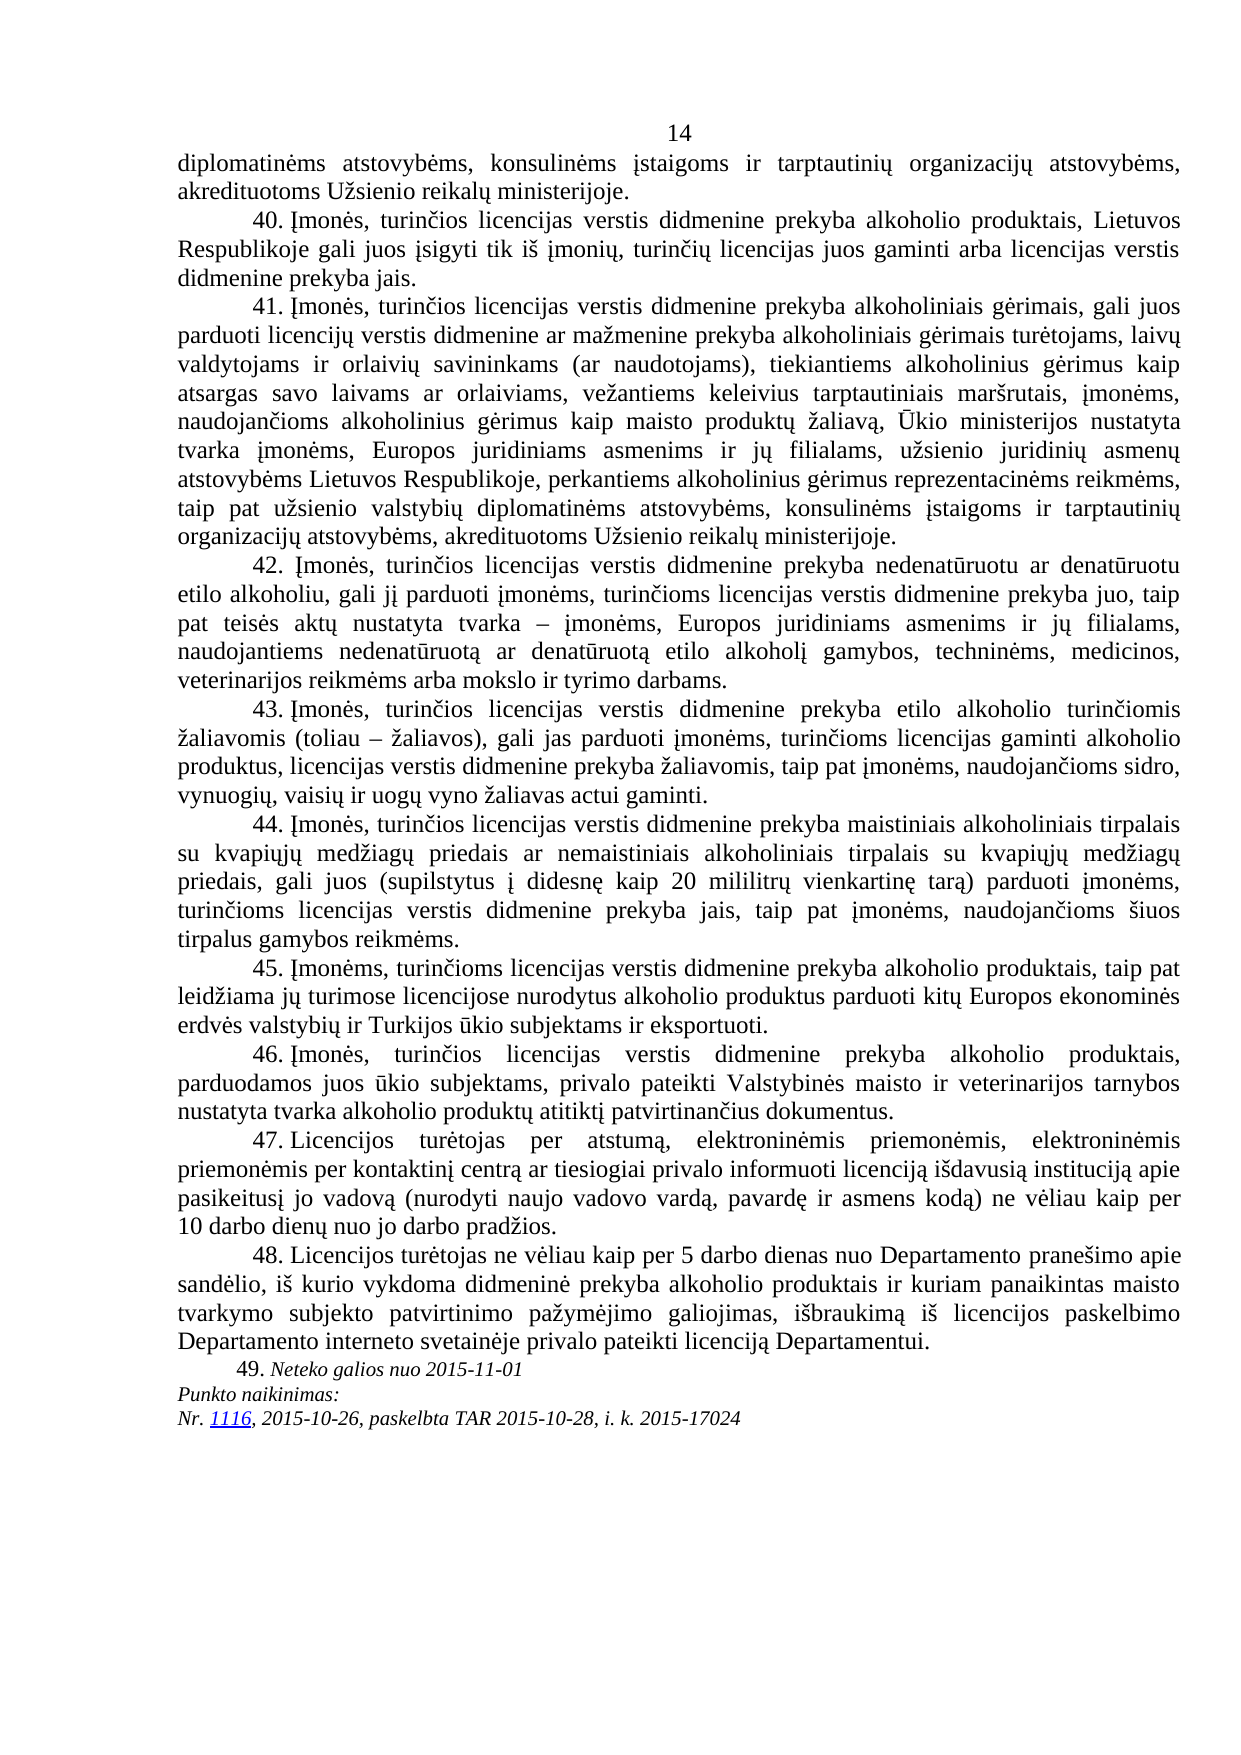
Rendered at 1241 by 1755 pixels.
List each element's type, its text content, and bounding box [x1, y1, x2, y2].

text 48. Licencijos turėtojas ne vėliau kaip per 5 darbo dienas nuo Departamento pranešimo apie sandėlio, iš kurio vykdoma didmeninė prekyba alkoholio produktais ir kuriam panaikintas maisto tvarkymo subjekto patvirtinimo pažymėjimo galiojimas, išbraukimą iš licencijos paskelbimo Departamento interneto svetainėje privalo pateikti licenciją Departamentui. [177, 1240, 1181, 1355]
text Nr. 1116, 2015-10-26, paskelbta TAR 2015-10-28, i. k. 2015-17024 [177, 1406, 1181, 1429]
text 47. Licencijos turėtojas per atstumą, elektroninėmis priemonėmis, elektroninėmis priemonėmis per kontaktinį centrą ar tiesiogiai privalo informuoti licenciją išdavusią instituciją apie pasikeitusį jo vadovą (nurodyti naujo vadovo vardą, pavardę ir asmens kodą) ne vėliau kaip per 10 darbo dienų nuo jo darbo pradžios. [177, 1125, 1181, 1240]
text Punkto naikinimas: [177, 1381, 1181, 1406]
text 45. Įmonėms, turinčioms licencijas verstis didmenine prekyba alkoholio produktais, taip pat leidžiama jų turimose licencijose nurodytus alkoholio produktus parduoti kitų Europos ekonominės erdvės valstybių ir Turkijos ūkio subjektams ir eksportuoti. [177, 953, 1181, 1039]
text 49. Neteko galios nuo 2015-11-01 [177, 1355, 1181, 1381]
text 42. Įmonės, turinčios licencijas verstis didmenine prekyba nedenatūruotu ar denatūruotu etilo alkoholiu, gali jį parduoti įmonėms, turinčioms licencijas verstis didmenine prekyba juo, taip pat teisės aktų nustatyta tvarka – įmonėms, Europos juridiniams asmenims ir jų filialams, naudojantiems nedenatūruotą ar denatūruotą etilo alkoholį gamybos, techninėms, medicinos, veterinarijos reikmėms arba mokslo ir tyrimo darbams. [177, 550, 1181, 694]
text diplomatinėms atstovybėms, konsulinėms įstaigoms ir tarptautinių organizacijų atstovybėms, akredituotoms Užsienio reikalų ministerijoje. [177, 148, 1181, 205]
text 41. Įmonės, turinčios licencijas verstis didmenine prekyba alkoholiniais gėrimais, gali juos parduoti licencijų verstis didmenine ar mažmenine prekyba alkoholiniais gėrimais turėtojams, laivų valdytojams ir orlaivių savininkams (ar naudotojams), tiekiantiems alkoholinius gėrimus kaip atsargas savo laivams ar orlaiviams, vežantiems keleivius tarptautiniais maršrutais, įmonėms, naudojančioms alkoholinius gėrimus kaip maisto produktų žaliavą, Ūkio ministerijos nustatyta tvarka įmonėms, Europos juridiniams asmenims ir jų filialams, užsienio juridinių asmenų atstovybėms Lietuvos Respublikoje, perkantiems alkoholinius gėrimus reprezentacinėms reikmėms, taip pat užsienio valstybių diplomatinėms atstovybėms, konsulinėms įstaigoms ir tarptautinių organizacijų atstovybėms, akredituotoms Užsienio reikalų ministerijoje. [177, 291, 1181, 550]
text 46. Įmonės, turinčios licencijas verstis didmenine prekyba alkoholio produktais, parduodamos juos ūkio subjektams, privalo pateikti Valstybinės maisto ir veterinarijos tarnybos nustatyta tvarka alkoholio produktų atitiktį patvirtinančius dokumentus. [177, 1039, 1181, 1125]
text 40. Įmonės, turinčios licencijas verstis didmenine prekyba alkoholio produktais, Lietuvos Respublikoje gali juos įsigyti tik iš įmonių, turinčių licencijas juos gaminti arba licencijas verstis didmenine prekyba jais. [177, 205, 1181, 291]
text 43. Įmonės, turinčios licencijas verstis didmenine prekyba etilo alkoholio turinčiomis žaliavomis (toliau – žaliavos), gali jas parduoti įmonėms, turinčioms licencijas gaminti alkoholio produktus, licencijas verstis didmenine prekyba žaliavomis, taip pat įmonėms, naudojančioms sidro, vynuogių, vaisių ir uogų vyno žaliavas actui gaminti. [177, 694, 1181, 809]
text 44. Įmonės, turinčios licencijas verstis didmenine prekyba maistiniais alkoholiniais tirpalais su kvapiųjų medžiagų priedais ar nemaistiniais alkoholiniais tirpalais su kvapiųjų medžiagų priedais, gali juos (supilstytus į didesnę kaip 20 mililitrų vienkartinę tarą) parduoti įmonėms, turinčioms licencijas verstis didmenine prekyba jais, taip pat įmonėms, naudojančioms šiuos tirpalus gamybos reikmėms. [177, 809, 1181, 953]
